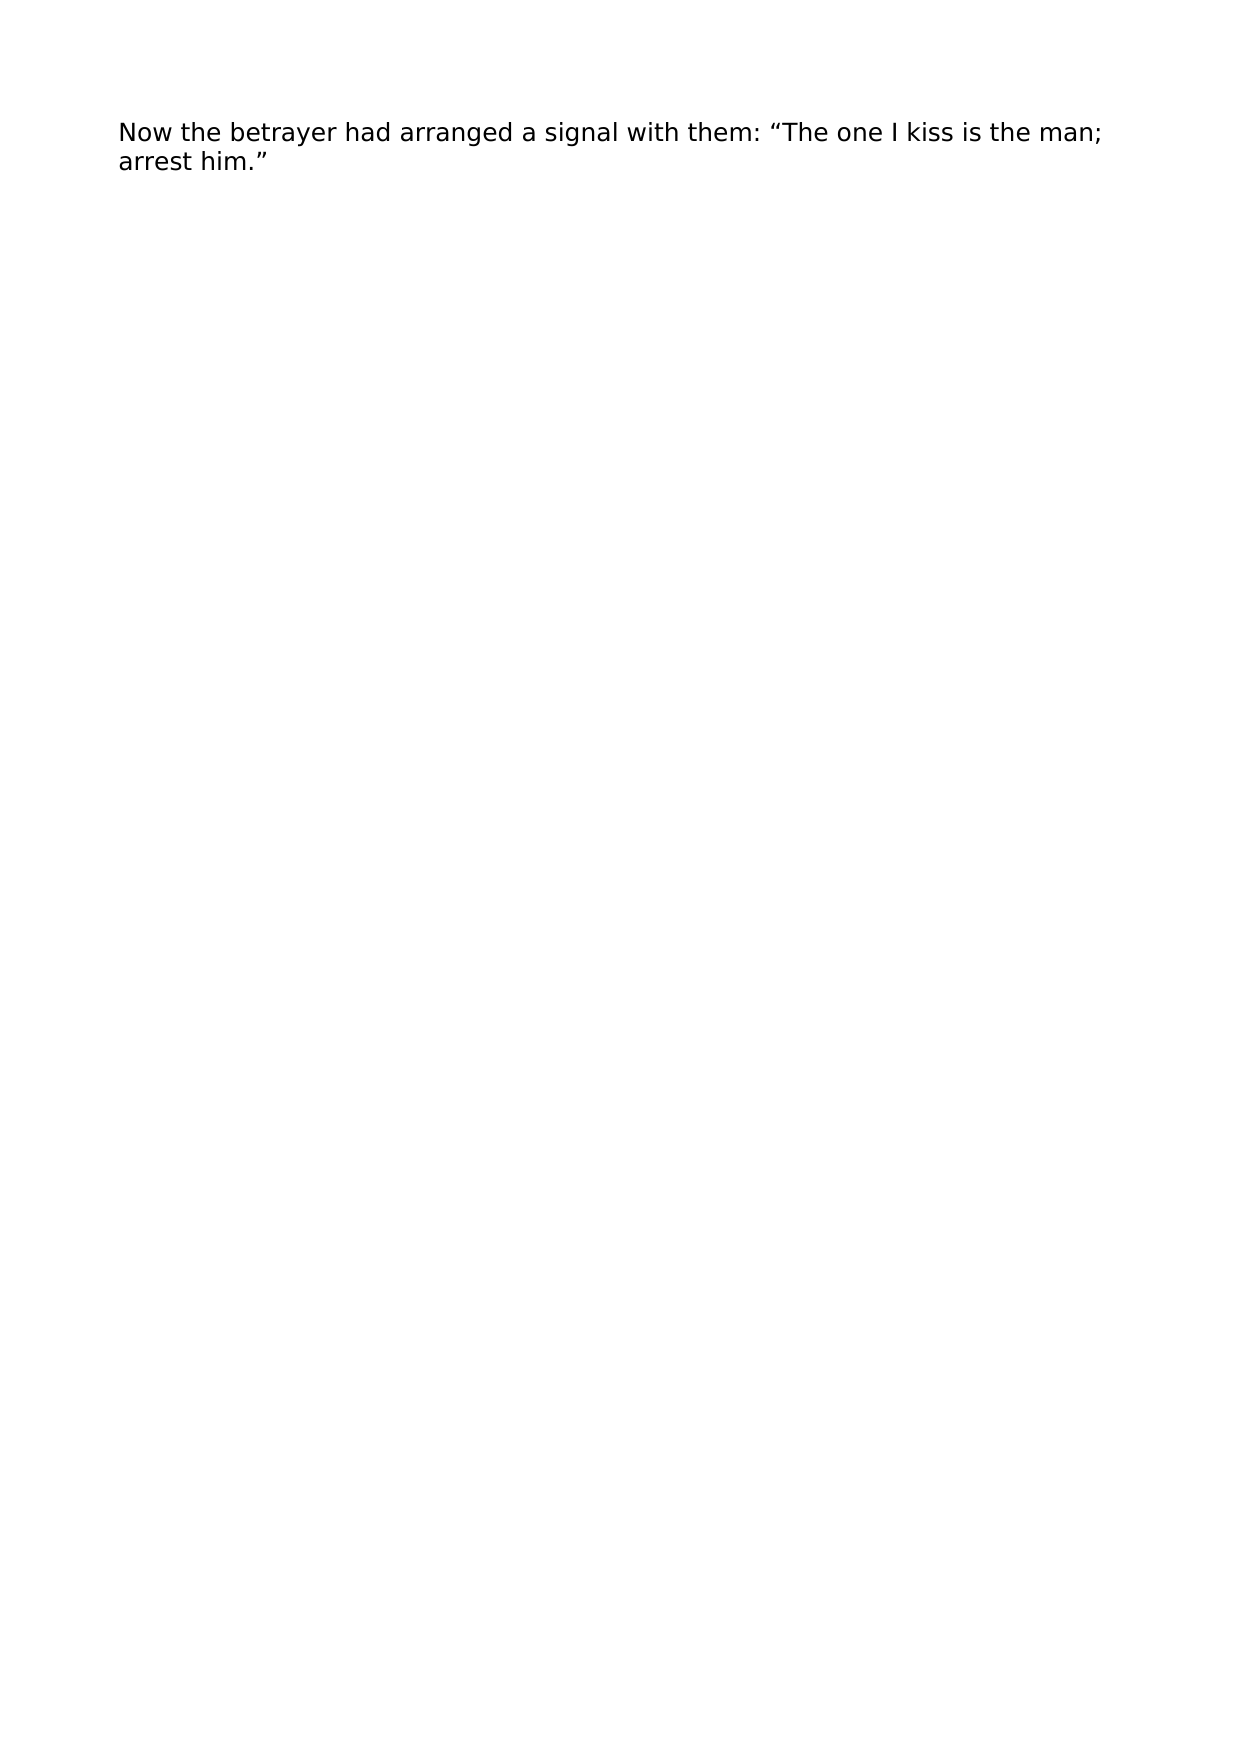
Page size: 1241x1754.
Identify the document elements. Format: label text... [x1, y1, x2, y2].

text Now the betrayer had arranged a signal with them: “The one I kiss is the man; arrest him.” [118, 118, 1122, 176]
